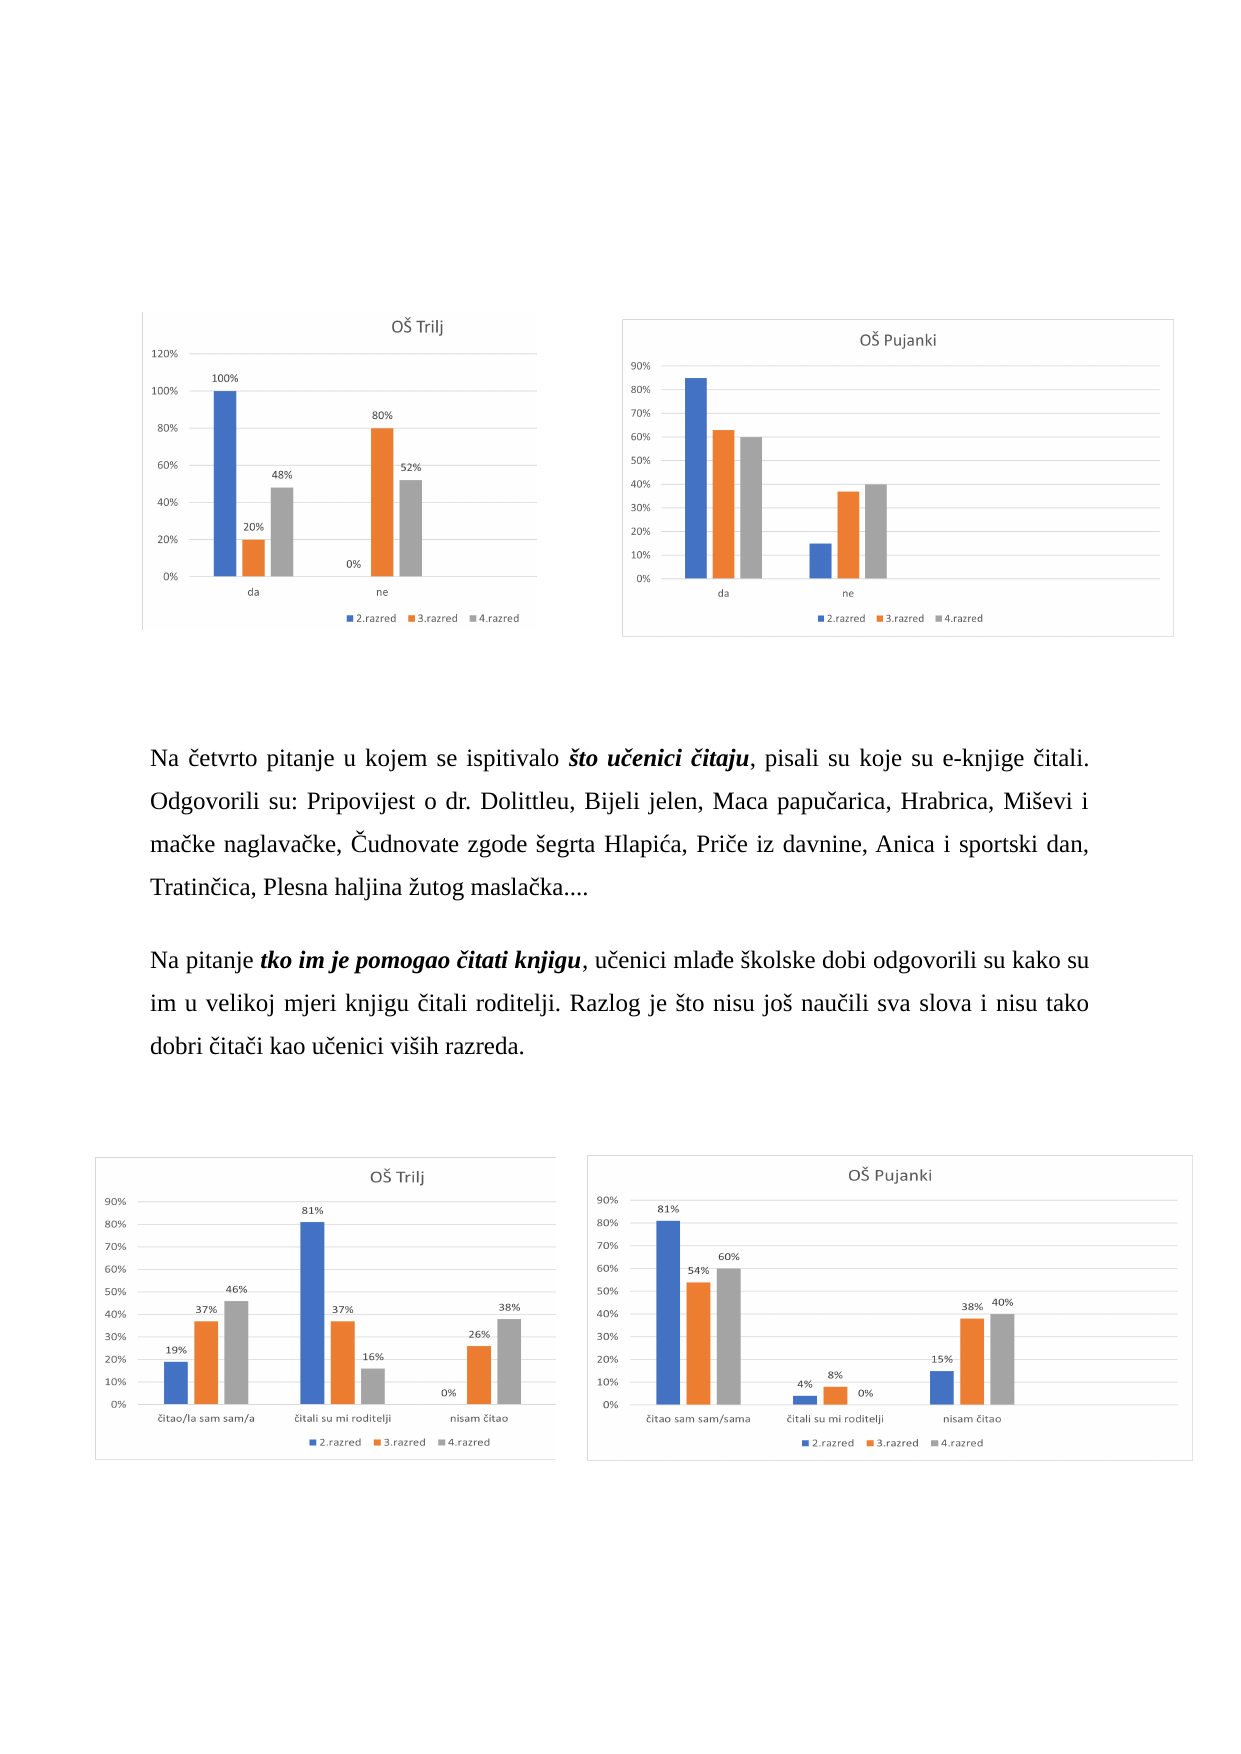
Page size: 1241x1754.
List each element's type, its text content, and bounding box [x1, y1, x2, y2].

picture [587, 1155, 1193, 1461]
picture [142, 312, 537, 630]
text Na pitanje tko im je pomogao čitati knjigu, učenici mlađe školske dobi odgovorili su kako su im u velikoj mjeri knjigu čitali roditelji. Razlog je što nisu još naučili sva slova i nisu tako dobri čitači kao učenici viših razreda. [150, 945, 1090, 1060]
picture [95, 1157, 556, 1460]
picture [622, 319, 1174, 637]
text Na četvrto pitanje u kojem se ispitivalo što učenici čitaju, pisali su koje su e-knjige čitali. Odgovorili su: Pripovijest o dr. Dolittleu, Bijeli jelen, Maca papučarica, Hrabrica, Miševi i mačke naglavačke, Čudnovate zgode šegrta Hlapića, Priče iz davnine, Anica i sportski dan, Tratinčica, Plesna haljina žutog maslačka.... [150, 743, 1090, 901]
